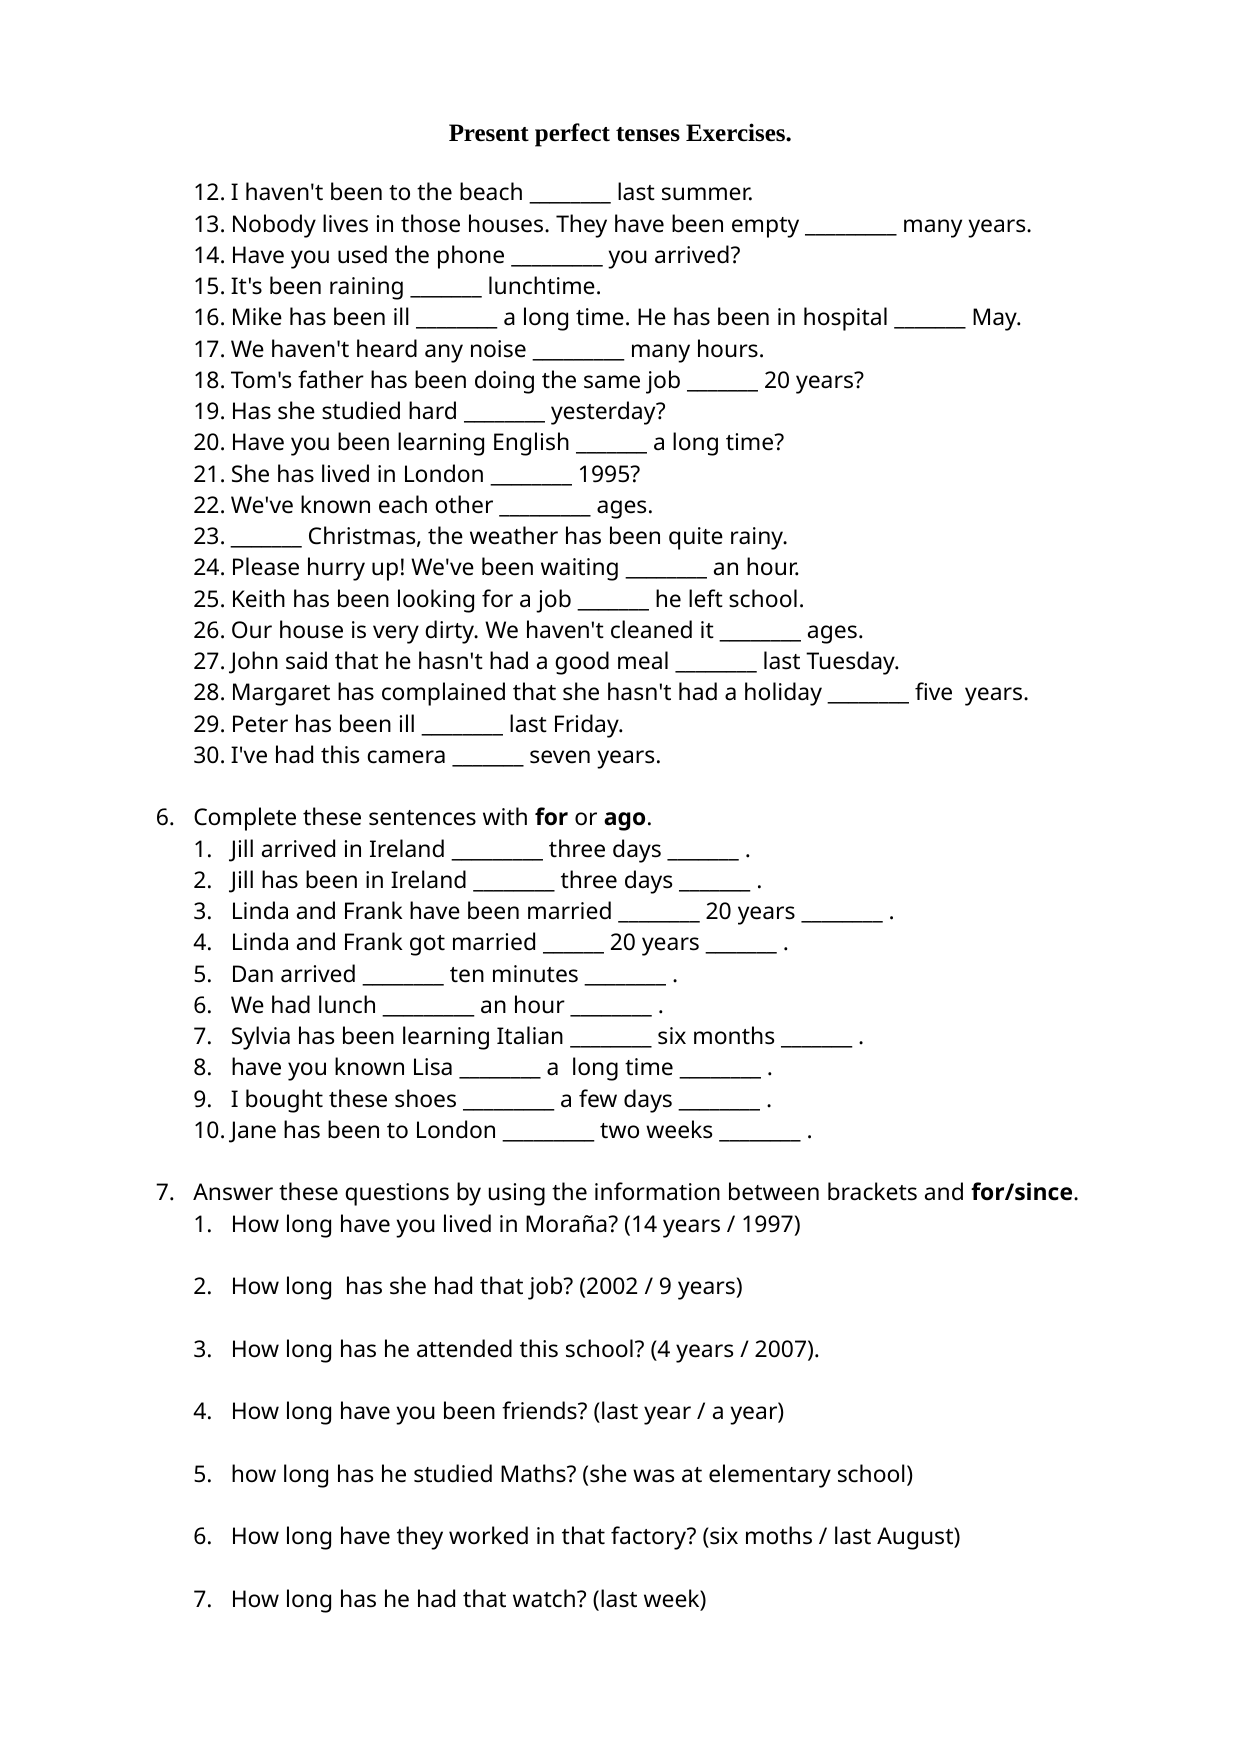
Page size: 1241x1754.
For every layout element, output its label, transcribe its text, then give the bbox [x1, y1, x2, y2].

list Mike has been ill ________ a long time. He has been in hospital _______ May. [193, 301, 1122, 333]
list Tom's father has been doing the same job _______ 20 years? [193, 364, 1122, 395]
list Has she studied hard ________ yesterday? [193, 395, 1122, 426]
list How long have you been friends? (last year / a year) [193, 1395, 1122, 1426]
list We haven't heard any noise _________ many hours. [193, 333, 1122, 364]
list Peter has been ill ________ last Friday. [193, 708, 1122, 739]
list Please hurry up! We've been waiting ________ an hour. [193, 551, 1122, 583]
list She has lived in London ________ 1995? [193, 458, 1122, 489]
list Keith has been looking for a job _______ he left school. [193, 583, 1122, 614]
list How long have you lived in Moraña? (14 years / 1997) [193, 1208, 1122, 1239]
list Jill has been in Ireland ________ three days _______ . [193, 864, 1122, 895]
list Margaret has complained that she hasn't had a holiday ________ five years. [193, 676, 1122, 708]
list I bought these shoes _________ a few days ________ . [193, 1083, 1122, 1114]
list We've known each other _________ ages. [193, 489, 1122, 520]
list Our house is very dirty. We haven't cleaned it ________ ages. [193, 614, 1122, 645]
list How long have they worked in that factory? (six moths / last August) [193, 1520, 1122, 1551]
list How long has he attended this school? (4 years / 2007). [193, 1333, 1122, 1364]
list John said that he hasn't had a good meal ________ last Tuesday. [193, 645, 1122, 676]
list How long has she had that job? (2002 / 9 years) [193, 1270, 1122, 1301]
list It's been raining _______ lunchtime. [193, 270, 1122, 301]
list How long has he had that watch? (last week) [193, 1583, 1122, 1614]
list Nobody lives in those houses. They have been empty _________ many years. [193, 208, 1122, 239]
list Linda and Frank have been married ________ 20 years ________ . [193, 895, 1122, 926]
list Have you used the phone _________ you arrived? [193, 239, 1122, 270]
list I haven't been to the beach ________ last summer. [193, 176, 1122, 208]
list Dan arrived ________ ten minutes ________ . [193, 958, 1122, 989]
list Complete these sentences with for or ago. [156, 801, 1122, 833]
list I've had this camera _______ seven years. [193, 739, 1122, 770]
list _______ Christmas, the weather has been quite rainy. [193, 520, 1122, 551]
list Sylvia has been learning Italian ________ six months _______ . [193, 1020, 1122, 1051]
list Jane has been to London _________ two weeks ________ . [193, 1114, 1122, 1145]
list Have you been learning English _______ a long time? [193, 426, 1122, 458]
list We had lunch _________ an hour ________ . [193, 989, 1122, 1020]
list Jill arrived in Ireland _________ three days _______ . [193, 833, 1122, 864]
list Answer these questions by using the information between brackets and for/since. [156, 1176, 1122, 1208]
list how long has he studied Maths? (she was at elementary school) [193, 1458, 1122, 1489]
list have you known Lisa ________ a long time ________ . [193, 1051, 1122, 1083]
list Linda and Frank got married ______ 20 years _______ . [193, 926, 1122, 958]
